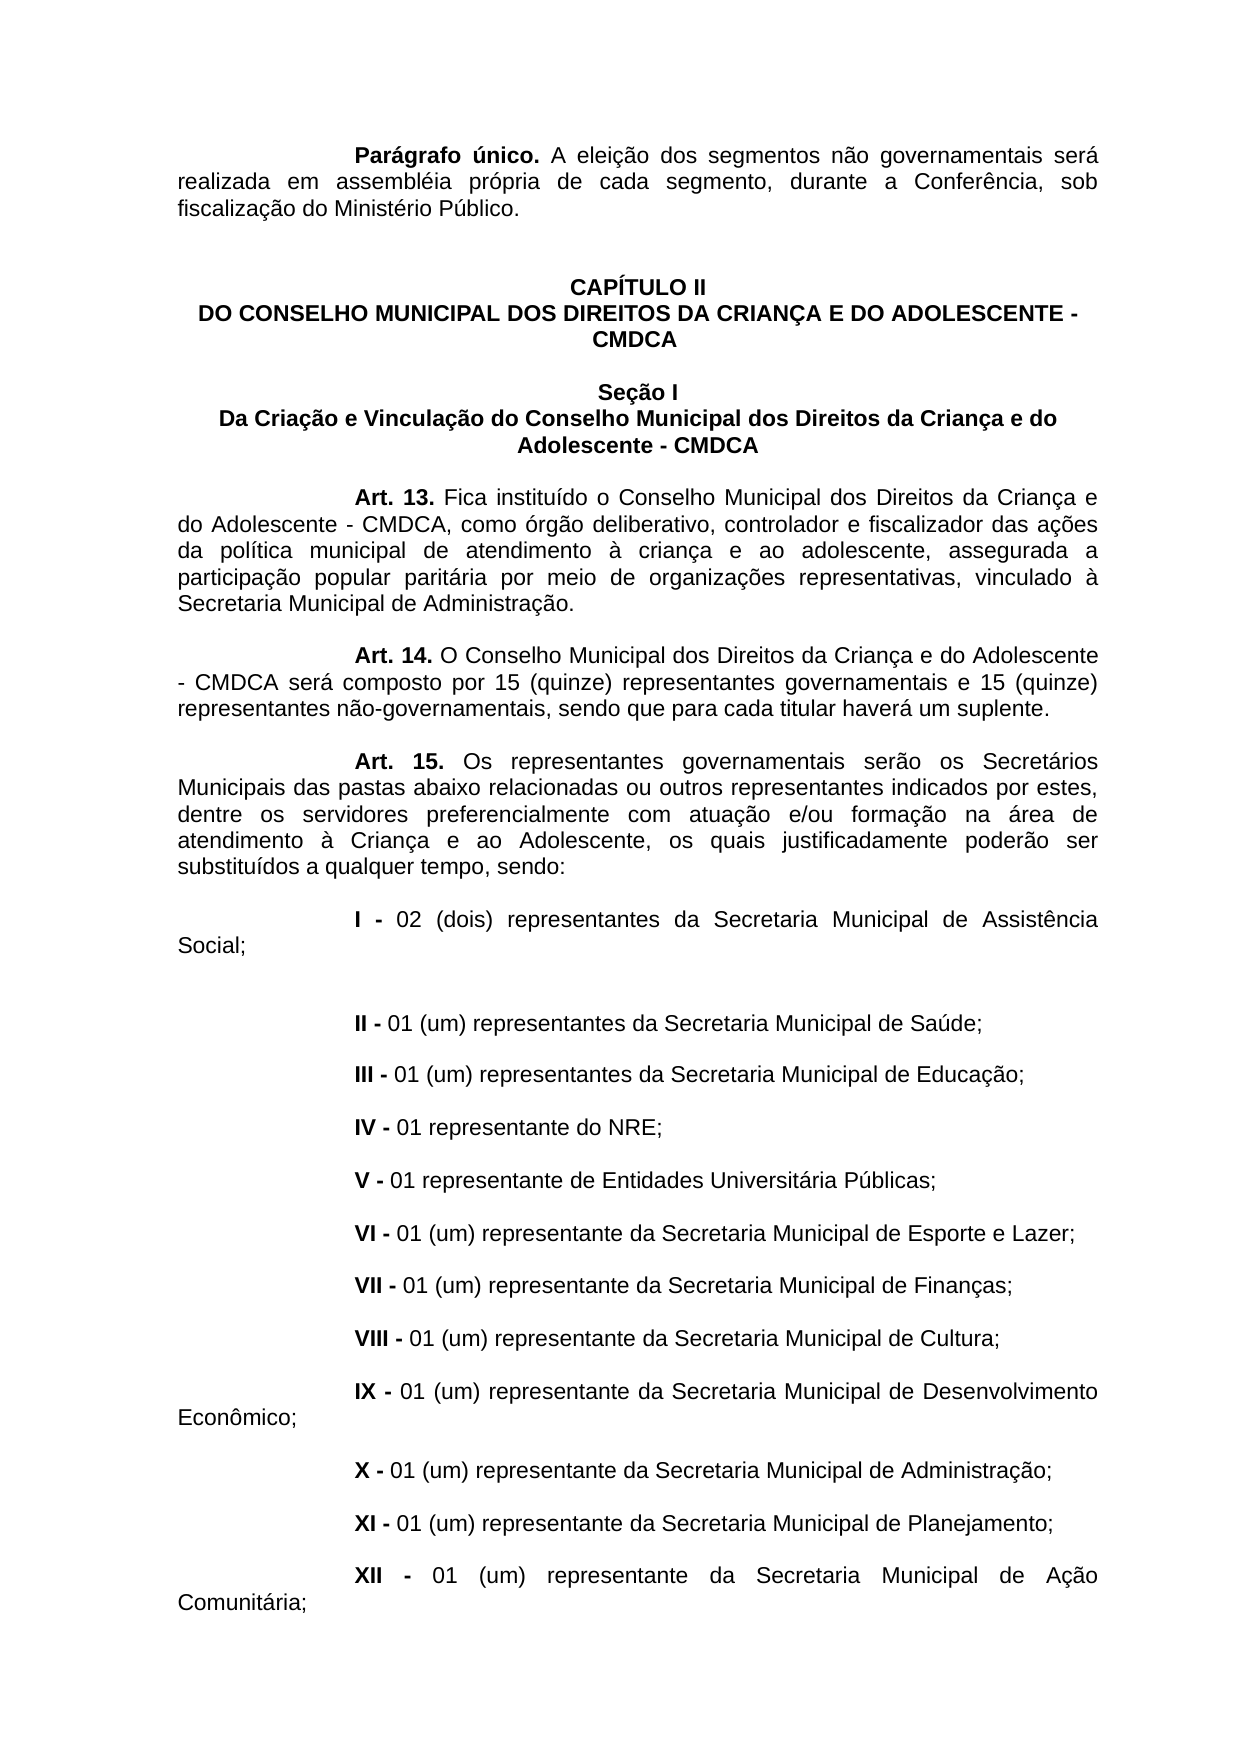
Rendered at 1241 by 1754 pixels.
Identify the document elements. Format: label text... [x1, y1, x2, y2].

text VI - 01 (um) representante da Secretaria Municipal de Esporte e Lazer; [177, 1219, 1098, 1246]
text IX - 01 (um) representante da Secretaria Municipal de Desenvolvimento Econômico; [177, 1378, 1098, 1430]
text Art. 15. Os representantes governamentais serão os Secretários Municipais das pastas abaixo relacionadas ou outros representantes indicados por estes, dentre os servidores preferencialmente com atuação e/ou formação na área de atendimento à Criança e ao Adolescente, os quais justificadamente poderão ser substituídos a qualquer tempo, sendo: [177, 748, 1098, 880]
text Da Criação e Vinculação do Conselho Municipal dos Direitos da Criança e do Adolescente - CMDCA [177, 405, 1098, 458]
text III - 01 (um) representantes da Secretaria Municipal de Educação; [177, 1061, 1098, 1088]
text V - 01 representante de Entidades Universitária Públicas; [177, 1167, 1098, 1193]
text I - 02 (dois) representantes da Secretaria Municipal de Assistência Social; [177, 906, 1098, 959]
text Art. 13. Fica instituído o Conselho Municipal dos Direitos da Criança e do Adolescente - CMDCA, como órgão deliberativo, controlador e fiscalizador das ações da política municipal de atendimento à criança e ao adolescente, assegurada a participação popular paritária por meio de organizações representativas, vinculado à Secretaria Municipal de Administração. [177, 484, 1098, 616]
text Seção I [177, 379, 1098, 405]
text DO CONSELHO MUNICIPAL DOS DIREITOS DA CRIANÇA E DO ADOLESCENTE - CMDCA [177, 300, 1098, 353]
text IV - 01 representante do NRE; [177, 1114, 1098, 1141]
text VIII - 01 (um) representante da Secretaria Municipal de Cultura; [177, 1325, 1098, 1351]
text XI - 01 (um) representante da Secretaria Municipal de Planejamento; [177, 1509, 1098, 1536]
text CAPÍTULO II [177, 273, 1098, 300]
text Parágrafo único. A eleição dos segmentos não governamentais será realizada em assembléia própria de cada segmento, durante a Conferência, sob fiscalização do Ministério Público. [177, 142, 1098, 221]
text VII - 01 (um) representante da Secretaria Municipal de Finanças; [177, 1272, 1098, 1299]
text X - 01 (um) representante da Secretaria Municipal de Administração; [177, 1457, 1098, 1483]
text II - 01 (um) representantes da Secretaria Municipal de Saúde; [177, 1010, 1098, 1036]
text Art. 14. O Conselho Municipal dos Direitos da Criança e do Adolescente - CMDCA será composto por 15 (quinze) representantes governamentais e 15 (quinze) representantes não-governamentais, sendo que para cada titular haverá um suplente. [177, 642, 1098, 722]
text XII - 01 (um) representante da Secretaria Municipal de Ação Comunitária; [177, 1562, 1098, 1615]
